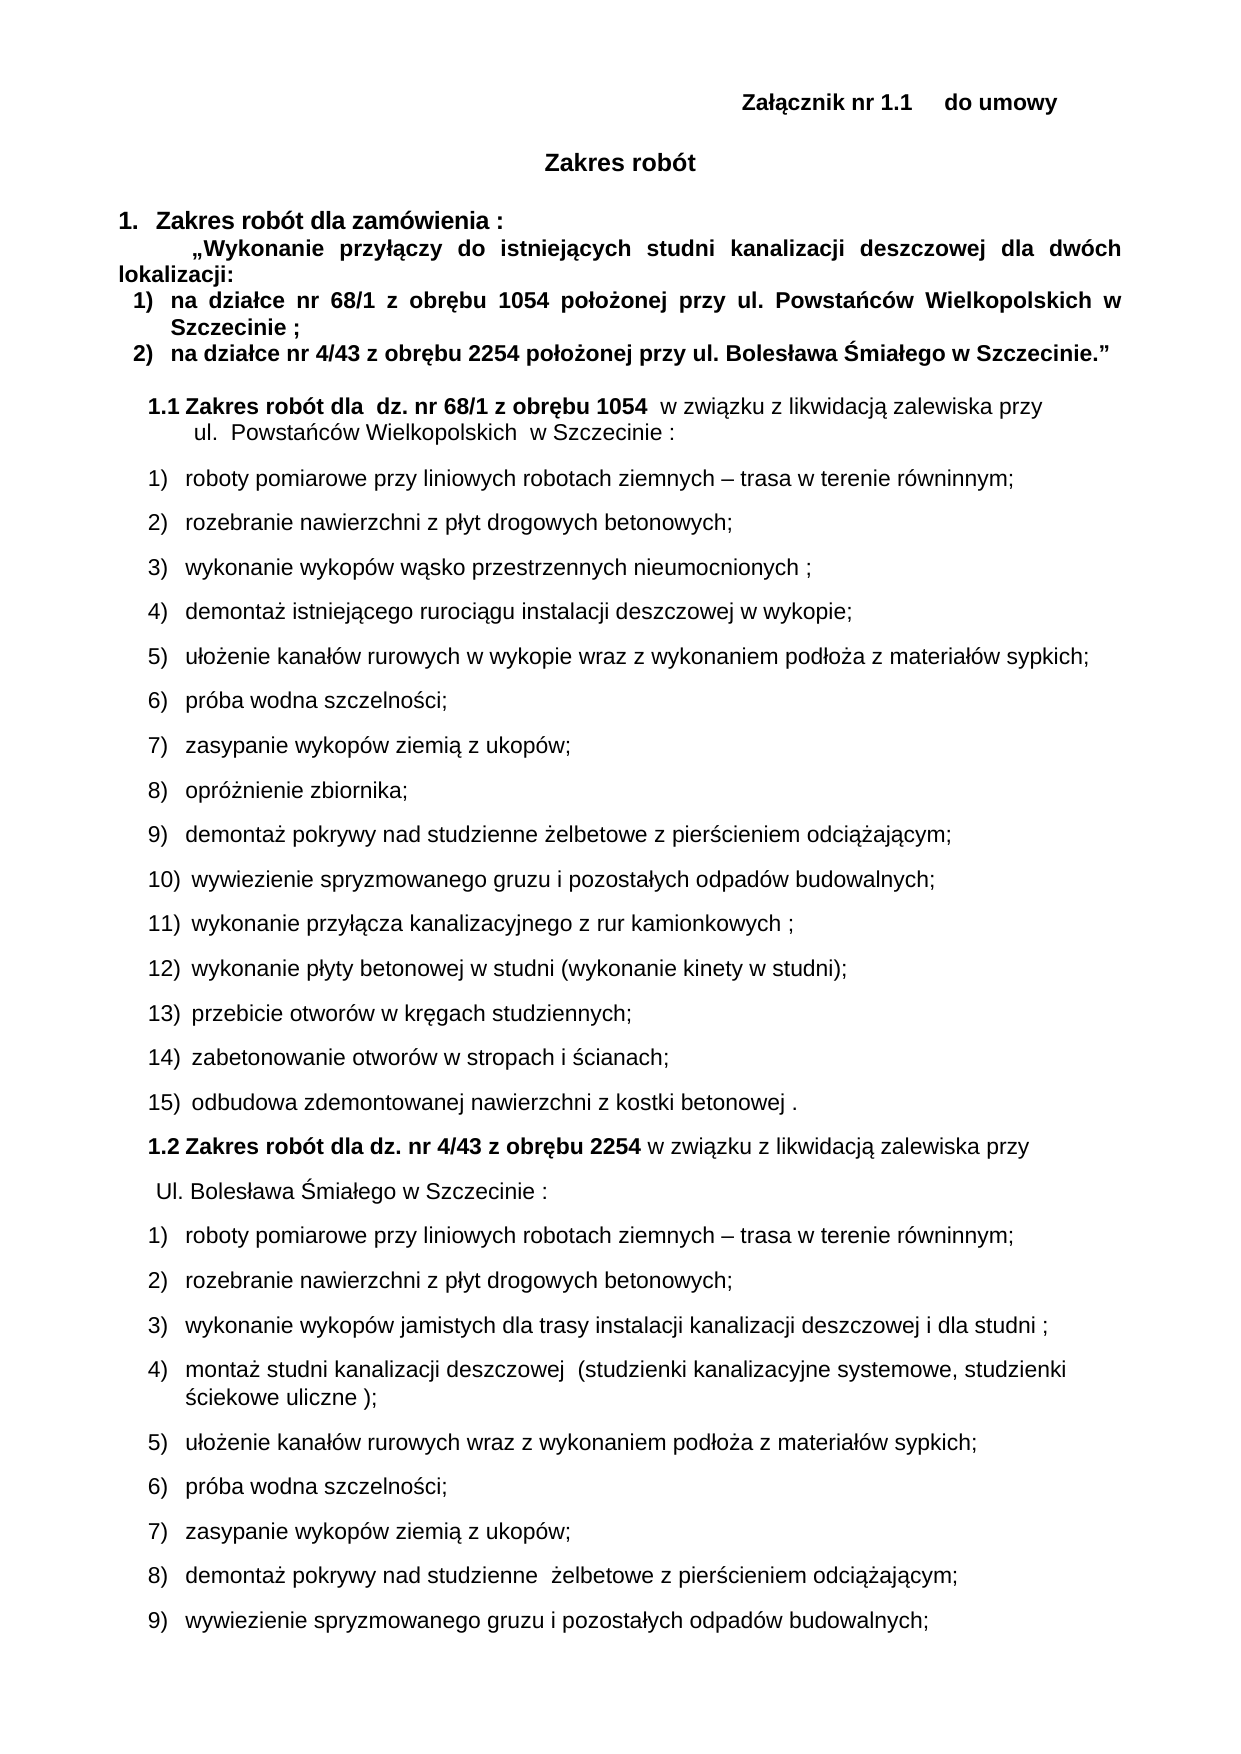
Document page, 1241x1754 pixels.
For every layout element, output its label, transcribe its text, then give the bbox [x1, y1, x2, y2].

list montaż studni kanalizacji deszczowej (studzienki kanalizacyjne systemowe, studzienki ściekowe uliczne ); [148, 1356, 1122, 1411]
list wywiezienie spryzmowanego gruzu i pozostałych odpadów budowalnych; [148, 1607, 1122, 1633]
list ułożenie kanałów rurowych wraz z wykonaniem podłoża z materiałów sypkich; [148, 1429, 1122, 1455]
list na działce nr 68/1 z obrębu 1054 położonej przy ul. Powstańców Wielkopolskich w Szczecinie ; [133, 287, 1122, 340]
list na działce nr 4/43 z obrębu 2254 położonej przy ul. Bolesława Śmiałego w Szczecinie.” [133, 340, 1122, 366]
list demontaż istniejącego rurociągu instalacji deszczowej w wykopie; [148, 598, 1122, 625]
list opróżnienie zbiornika; [148, 777, 1122, 803]
list ułożenie kanałów rurowych w wykopie wraz z wykonaniem podłoża z materiałów sypkich; [148, 643, 1122, 669]
list wykonanie płyty betonowej w studni (wykonanie kinety w studni); [148, 955, 1122, 981]
list odbudowa zdemontowanej nawierzchni z kostki betonowej . [148, 1089, 1122, 1115]
text Ul. Bolesława Śmiałego w Szczecinie : [156, 1178, 1122, 1204]
list przebicie otworów w kręgach studziennych; [148, 999, 1122, 1026]
list Zakres robót dla dz. nr 68/1 z obrębu 1054 w związku z likwidacją zalewiska przy [148, 393, 1122, 419]
list wywiezienie spryzmowanego gruzu i pozostałych odpadów budowalnych; [148, 866, 1122, 892]
list zabetonowanie otworów w stropach i ścianach; [148, 1044, 1122, 1071]
list rozebranie nawierzchni z płyt drogowych betonowych; [148, 509, 1122, 536]
text Zakres robót [118, 148, 1122, 177]
list zasypanie wykopów ziemią z ukopów; [148, 1518, 1122, 1544]
list demontaż pokrywy nad studzienne żelbetowe z pierścieniem odciążającym; [148, 1562, 1122, 1589]
list próba wodna szczelności; [148, 687, 1122, 714]
text „Wykonanie przyłączy do istniejących studni kanalizacji deszczowej dla dwóch lokalizacji: [118, 234, 1122, 287]
list rozebranie nawierzchni z płyt drogowych betonowych; [148, 1267, 1122, 1293]
list wykonanie wykopów jamistych dla trasy instalacji kanalizacji deszczowej i dla studni ; [148, 1312, 1122, 1338]
list zasypanie wykopów ziemią z ukopów; [148, 732, 1122, 758]
list wykonanie wykopów wąsko przestrzennych nieumocnionych ; [148, 554, 1122, 580]
list roboty pomiarowe przy liniowych robotach ziemnych – trasa w terenie równinnym; [148, 1222, 1122, 1249]
list próba wodna szczelności; [148, 1473, 1122, 1500]
text ul. Powstańców Wielkopolskich w Szczecinie : [156, 419, 1122, 445]
list Zakres robót dla dz. nr 4/43 z obrębu 2254 w związku z likwidacją zalewiska przy [148, 1133, 1122, 1160]
list wykonanie przyłącza kanalizacyjnego z rur kamionkowych ; [148, 910, 1122, 937]
text Załącznik nr 1.1 do umowy [118, 89, 1122, 115]
list demontaż pokrywy nad studzienne żelbetowe z pierścieniem odciążającym; [148, 821, 1122, 848]
list roboty pomiarowe przy liniowych robotach ziemnych – trasa w terenie równinnym; [148, 464, 1122, 491]
list Zakres robót dla zamówienia : [118, 206, 1122, 234]
